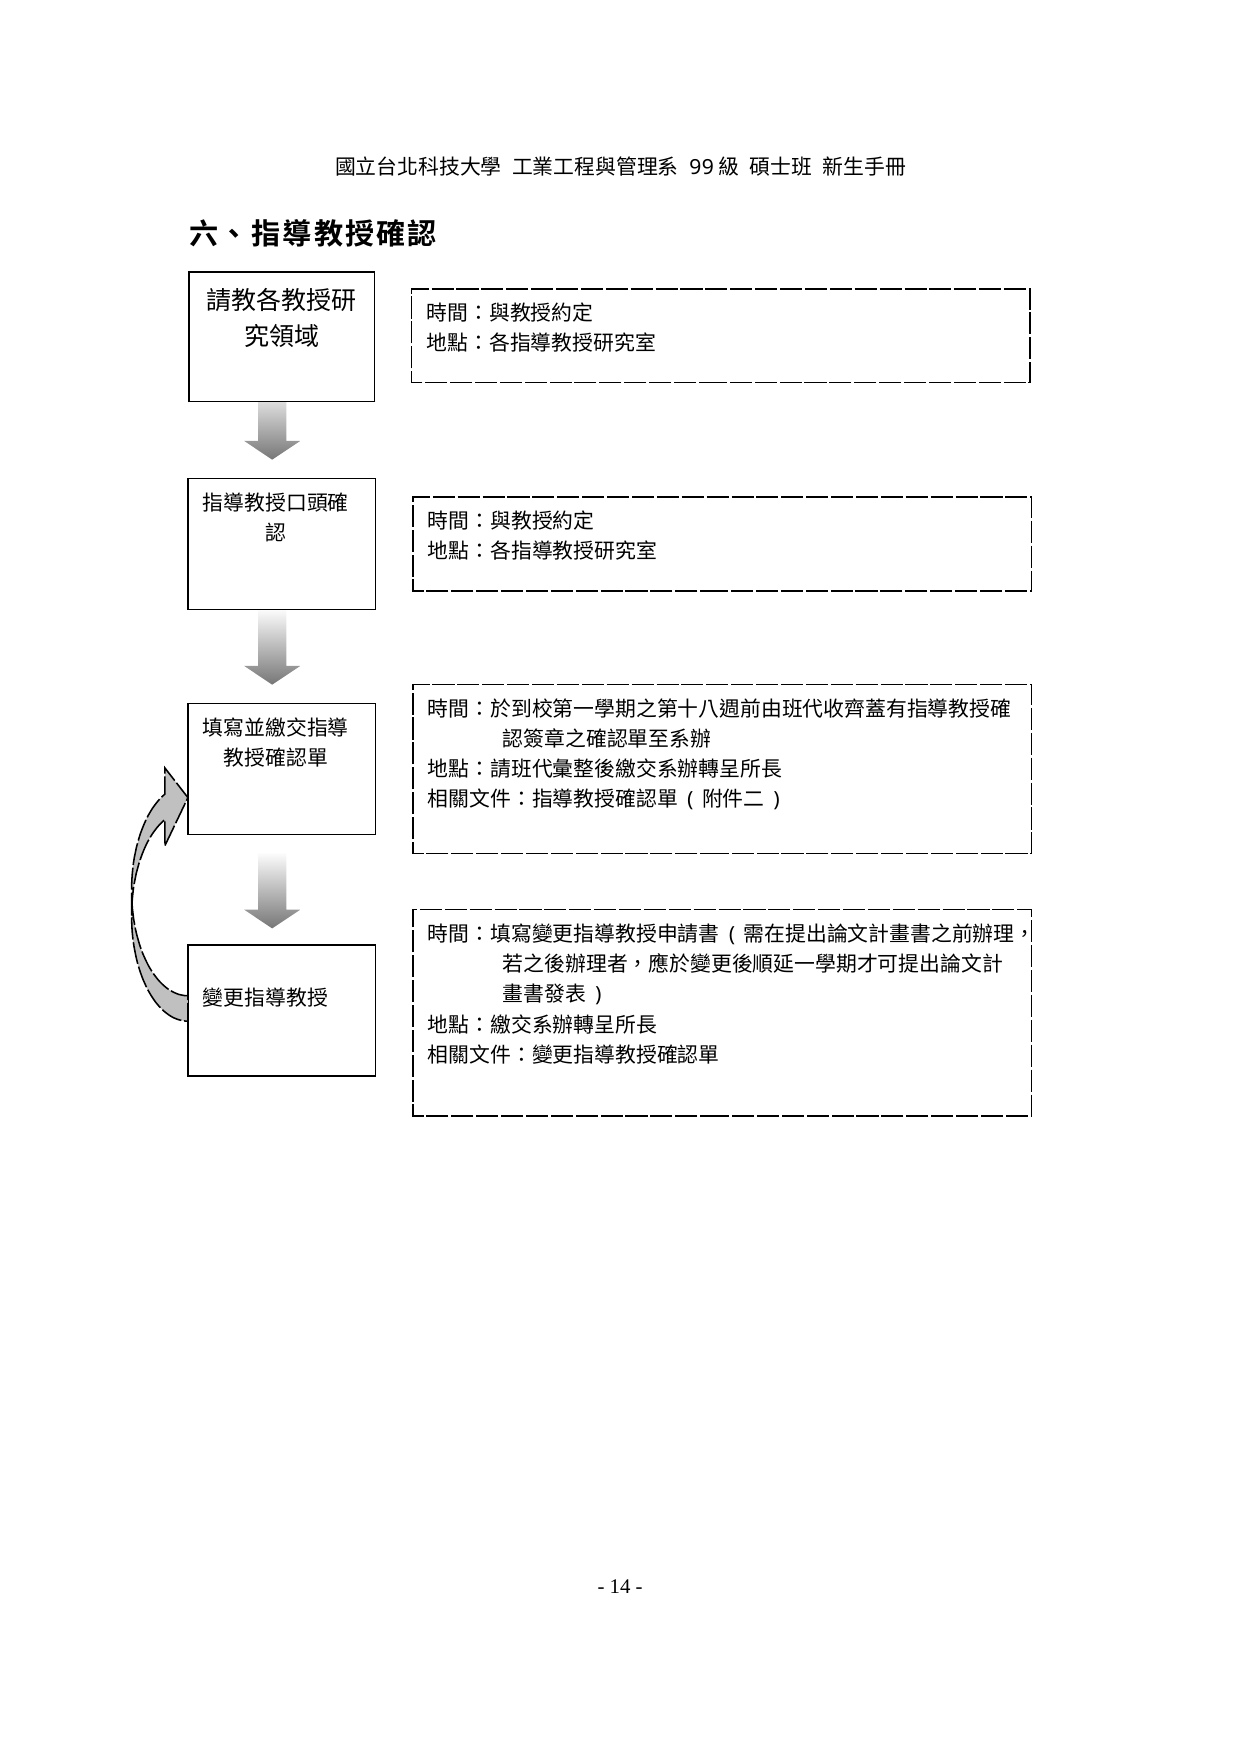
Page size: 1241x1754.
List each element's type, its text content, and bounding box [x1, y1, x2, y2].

text 請教各教授研究領域 [204, 280, 359, 353]
subtitle 六、指導教授確認 [188, 190, 1052, 252]
